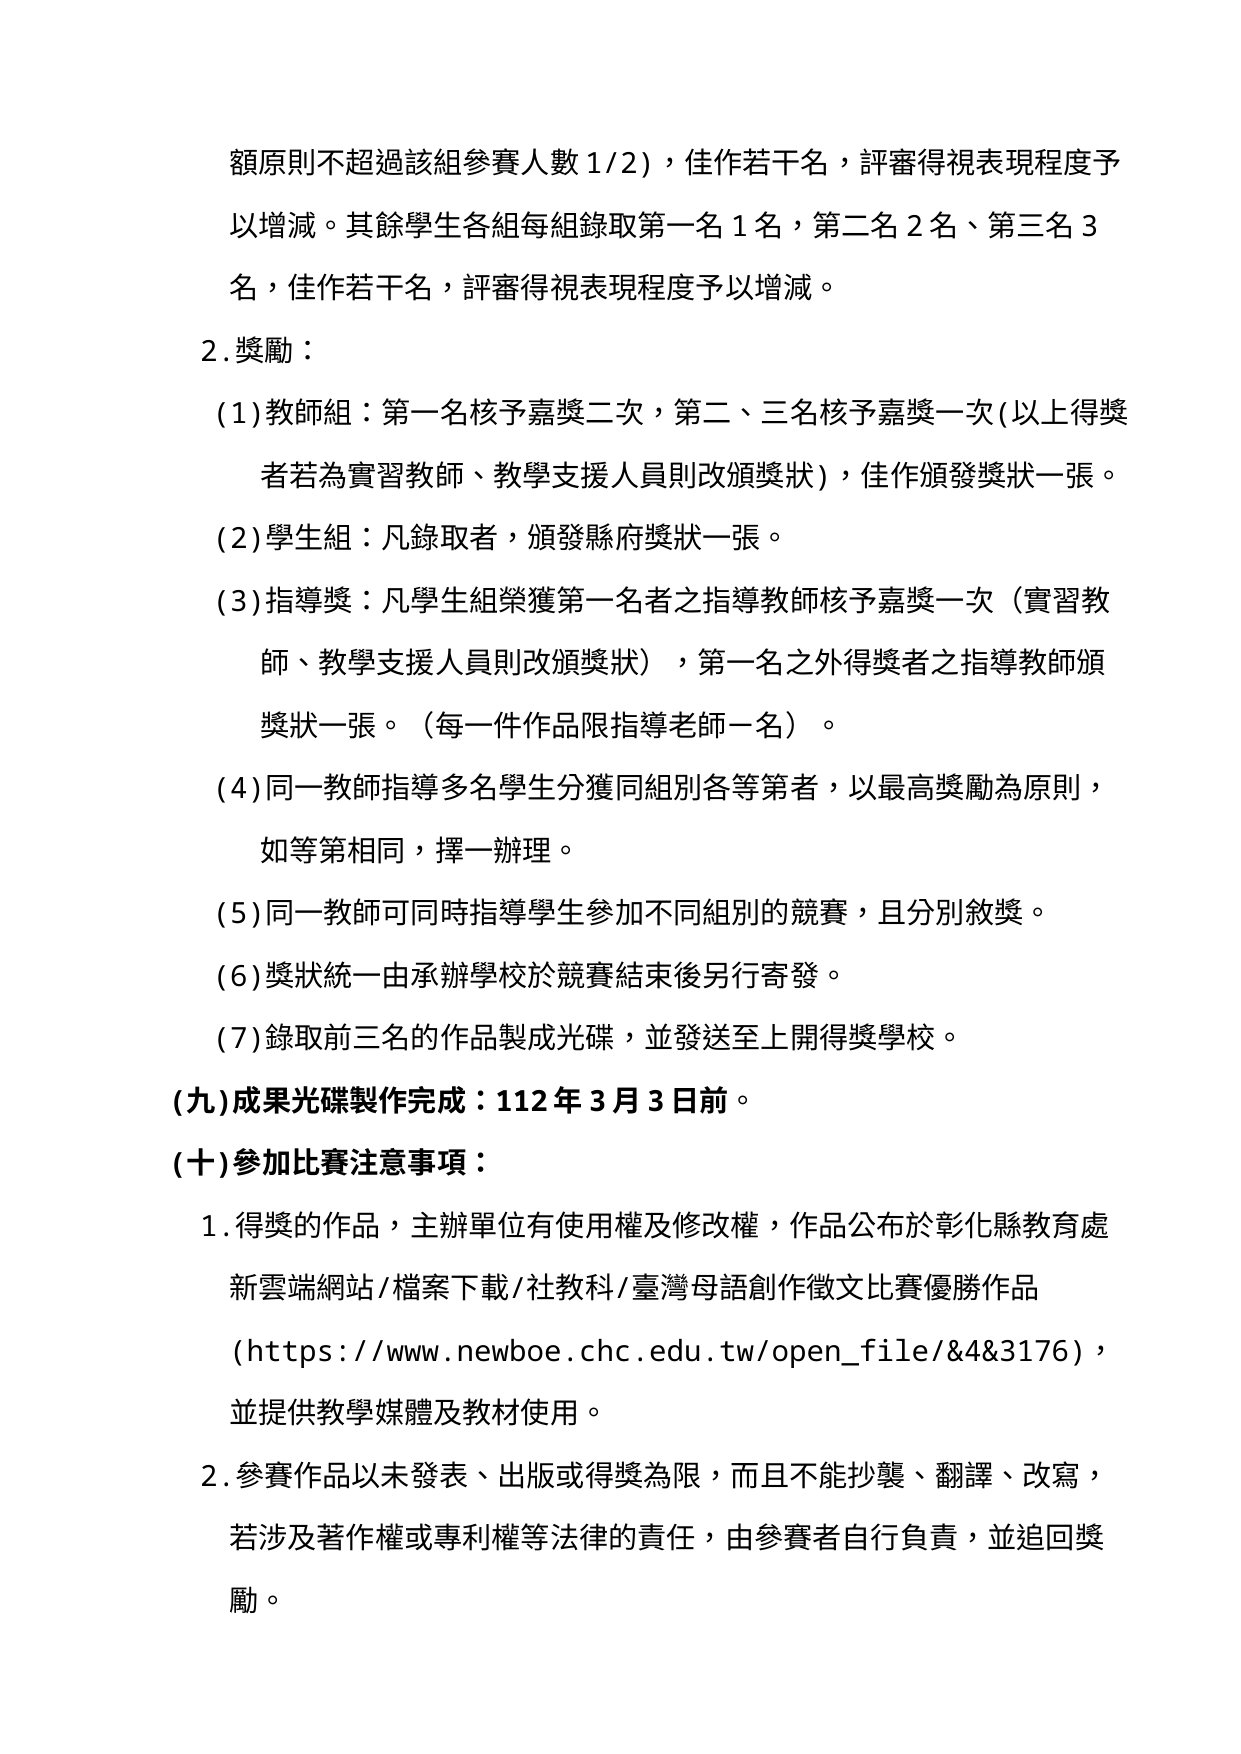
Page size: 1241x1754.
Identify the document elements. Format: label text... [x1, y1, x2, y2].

text 2.獎勵： [200, 307, 1128, 369]
text (十)參加比賽注意事項： [168, 1119, 1128, 1182]
text 額原則不超過該組參賽人數1/2)，佳作若干名，評審得視表現程度予以增減。其餘學生各組每組錄取第一名1名，第二名2名、第三名3名，佳作若干名，評審得視表現程度予以增減。 [200, 119, 1128, 307]
text (3)指導獎：凡學生組榮獲第一名者之指導教師核予嘉獎一次（實習教師、教學支援人員則改頒獎狀），第一名之外得獎者之指導教師頒獎狀一張。（每一件作品限指導老師ㄧ名）。 [212, 557, 1128, 744]
text (九)成果光碟製作完成：112年3月3日前。 [168, 1057, 1128, 1119]
text (6)獎狀統一由承辦學校於競賽結束後另行寄發。 [212, 932, 1128, 994]
text (2)學生組：凡錄取者，頒發縣府獎狀一張。 [212, 494, 1128, 557]
text (4)同一教師指導多名學生分獲同組別各等第者，以最高獎勵為原則，如等第相同，擇一辦理。 [212, 744, 1128, 869]
text (1)教師組：第一名核予嘉獎二次，第二、三名核予嘉獎一次(以上得獎者若為實習教師、教學支援人員則改頒獎狀)，佳作頒發獎狀一張。 [212, 369, 1128, 494]
text (5)同一教師可同時指導學生參加不同組別的競賽，且分別敘獎。 [212, 869, 1128, 932]
text (7)錄取前三名的作品製成光碟，並發送至上開得獎學校。 [212, 994, 1128, 1057]
text 1.得獎的作品，主辦單位有使用權及修改權，作品公布於彰化縣教育處新雲端網站/檔案下載/社教科/臺灣母語創作徵文比賽優勝作品(https://www.newboe.chc.edu.tw/open_file/&4&3176)，並提供教學媒體及教材使用。 [200, 1182, 1128, 1432]
text 2.參賽作品以未發表、出版或得獎為限，而且不能抄襲、翻譯、改寫，若涉及著作權或專利權等法律的責任，由參賽者自行負責，並追回獎勵。 [200, 1432, 1128, 1619]
